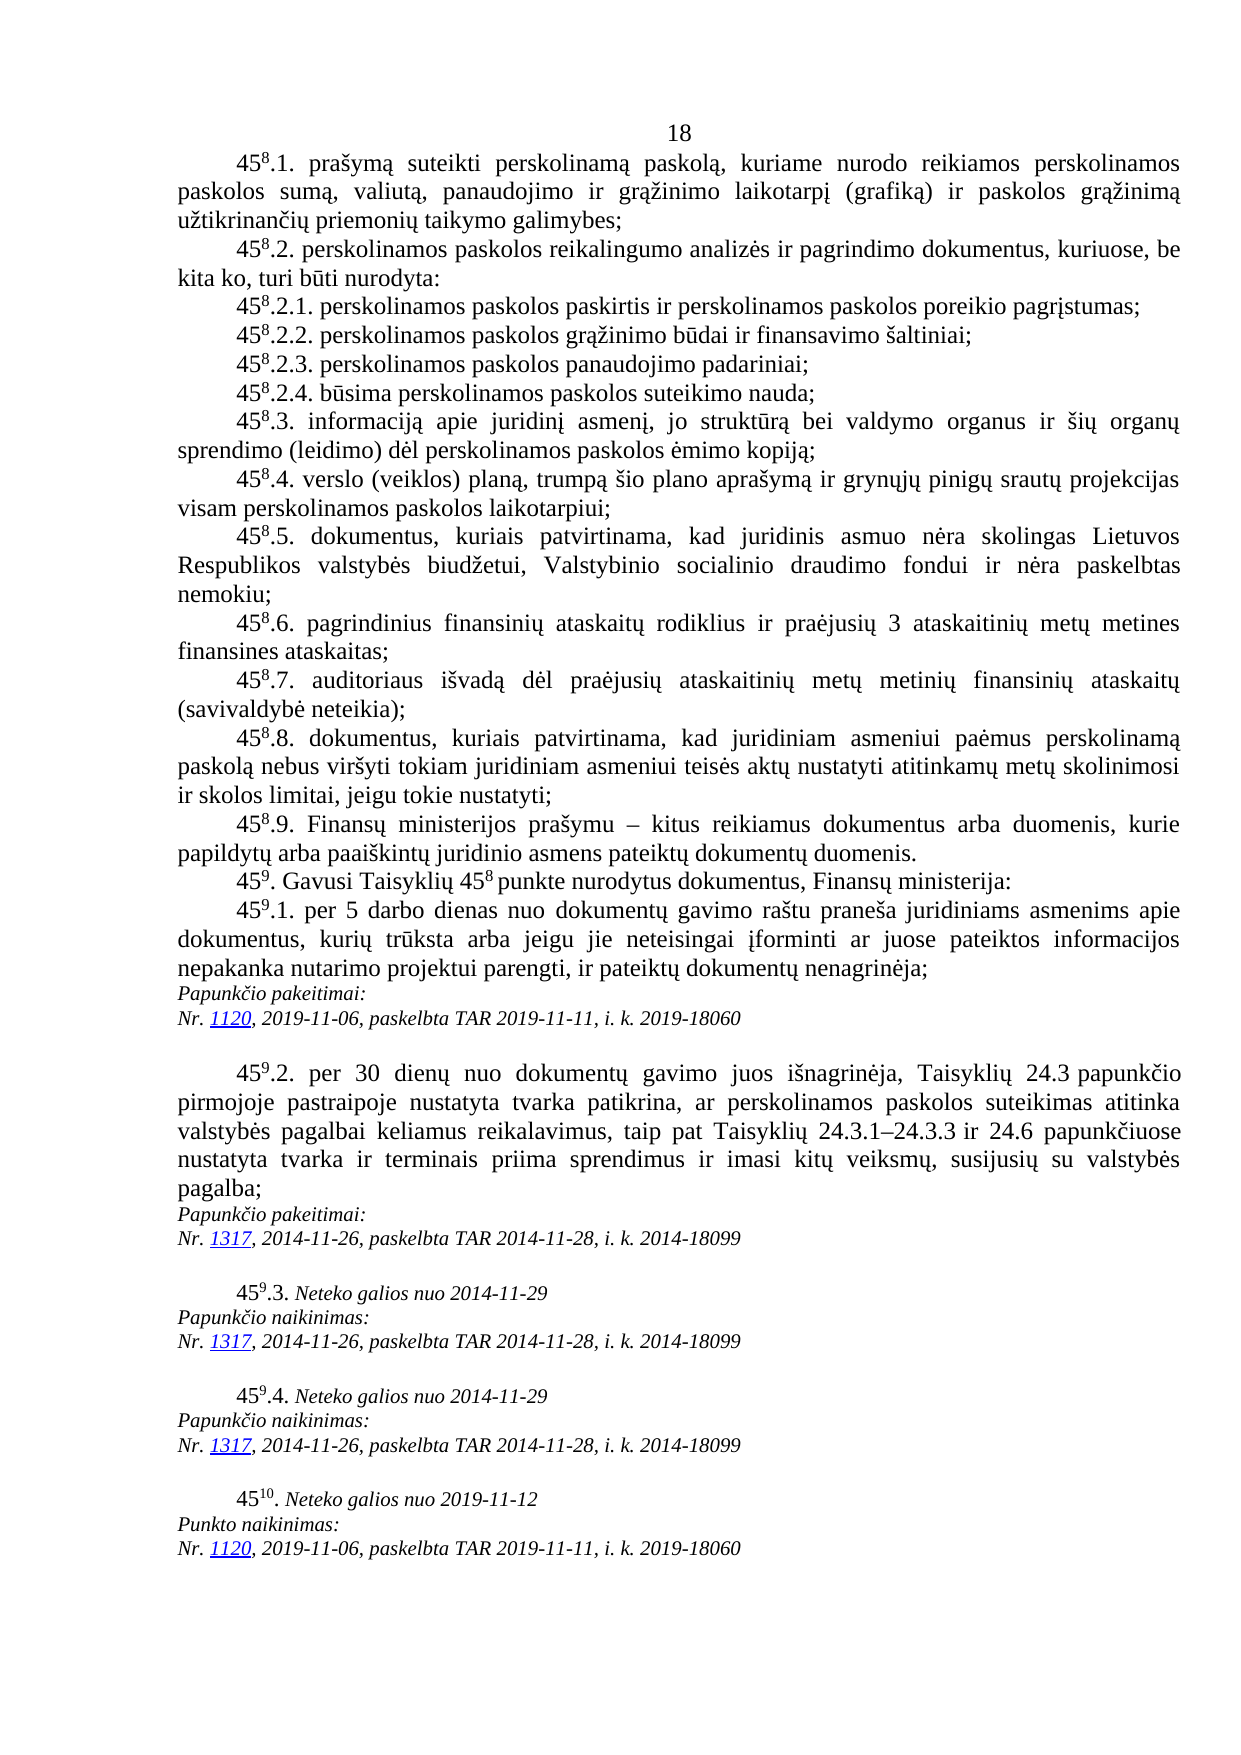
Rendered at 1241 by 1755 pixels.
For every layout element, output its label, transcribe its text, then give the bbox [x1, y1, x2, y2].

text Nr. 1120, 2019-11-06, paskelbta TAR 2019-11-11, i. k. 2019-18060 [177, 1536, 1181, 1560]
text 4510. Neteko galios nuo 2019-11-12 [177, 1485, 1181, 1512]
text 459.4. Neteko galios nuo 2014-11-29 [177, 1382, 1181, 1408]
text 459.2. per 30 dienų nuo dokumentų gavimo juos išnagrinėja, Taisyklių 24.3 papunkčio pirmojoje pastraipoje nustatyta tvarka patikrina, ar perskolinamos paskolos suteikimas atitinka valstybės pagalbai keliamus reikalavimus, taip pat Taisyklių 24.3.1–24.3.3 ir 24.6 papunkčiuose nustatyta tvarka ir terminais priima sprendimus ir imasi kitų veiksmų, susijusių su valstybės pagalba; [177, 1058, 1181, 1202]
text 458.3. informaciją apie juridinį asmenį, jo struktūrą bei valdymo organus ir šių organų sprendimo (leidimo) dėl perskolinamos paskolos ėmimo kopiją; [177, 406, 1181, 464]
text 458.1. prašymą suteikti perskolinamą paskolą, kuriame nurodo reikiamos perskolinamos paskolos sumą, valiutą, panaudojimo ir grąžinimo laikotarpį (grafiką) ir paskolos grąžinimą užtikrinančių priemonių taikymo galimybes; [177, 148, 1181, 234]
text 458.2.3. perskolinamos paskolos panaudojimo padariniai; [177, 349, 1181, 378]
text 458.7. auditoriaus išvadą dėl praėjusių ataskaitinių metų metinių finansinių ataskaitų (savivaldybė neteikia); [177, 665, 1181, 723]
text 459.3. Neteko galios nuo 2014-11-29 [177, 1279, 1181, 1305]
text Nr. 1317, 2014-11-26, paskelbta TAR 2014-11-28, i. k. 2014-18099 [177, 1432, 1181, 1457]
text Papunkčio pakeitimai: [177, 981, 1181, 1005]
text 458.9. Finansų ministerijos prašymu – kitus reikiamus dokumentus arba duomenis, kurie papildytų arba paaiškintų juridinio asmens pateiktų dokumentų duomenis. [177, 809, 1181, 866]
text 458.2.1. perskolinamos paskolos paskirtis ir perskolinamos paskolos poreikio pagrįstumas; [177, 291, 1181, 320]
text Nr. 1120, 2019-11-06, paskelbta TAR 2019-11-11, i. k. 2019-18060 [177, 1005, 1181, 1029]
text Nr. 1317, 2014-11-26, paskelbta TAR 2014-11-28, i. k. 2014-18099 [177, 1329, 1181, 1353]
text Nr. 1317, 2014-11-26, paskelbta TAR 2014-11-28, i. k. 2014-18099 [177, 1226, 1181, 1250]
text Papunkčio pakeitimai: [177, 1202, 1181, 1226]
text 458.2.4. būsima perskolinamos paskolos suteikimo nauda; [177, 378, 1181, 406]
text 459.1. per 5 darbo dienas nuo dokumentų gavimo raštu praneša juridiniams asmenims apie dokumentus, kurių trūksta arba jeigu jie neteisingai įforminti ar juose pateiktos informacijos nepakanka nutarimo projektui parengti, ir pateiktų dokumentų nenagrinėja; [177, 895, 1181, 981]
text 458.8. dokumentus, kuriais patvirtinama, kad juridiniam asmeniui paėmus perskolinamą paskolą nebus viršyti tokiam juridiniam asmeniui teisės aktų nustatyti atitinkamų metų skolinimosi ir skolos limitai, jeigu tokie nustatyti; [177, 723, 1181, 809]
text Papunkčio naikinimas: [177, 1408, 1181, 1432]
text 458.2.2. perskolinamos paskolos grąžinimo būdai ir finansavimo šaltiniai; [177, 320, 1181, 349]
text Punkto naikinimas: [177, 1512, 1181, 1536]
text 458.6. pagrindinius finansinių ataskaitų rodiklius ir praėjusių 3 ataskaitinių metų metines finansines ataskaitas; [177, 608, 1181, 665]
text 458.2. perskolinamos paskolos reikalingumo analizės ir pagrindimo dokumentus, kuriuose, be kita ko, turi būti nurodyta: [177, 234, 1181, 291]
text 458.5. dokumentus, kuriais patvirtinama, kad juridinis asmuo nėra skolingas Lietuvos Respublikos valstybės biudžetui, Valstybinio socialinio draudimo fondui ir nėra paskelbtas nemokiu; [177, 521, 1181, 608]
text 458.4. verslo (veiklos) planą, trumpą šio plano aprašymą ir grynųjų pinigų srautų projekcijas visam perskolinamos paskolos laikotarpiui; [177, 464, 1181, 521]
text Papunkčio naikinimas: [177, 1305, 1181, 1329]
text 459. Gavusi Taisyklių 458 punkte nurodytus dokumentus, Finansų ministerija: [177, 866, 1181, 895]
